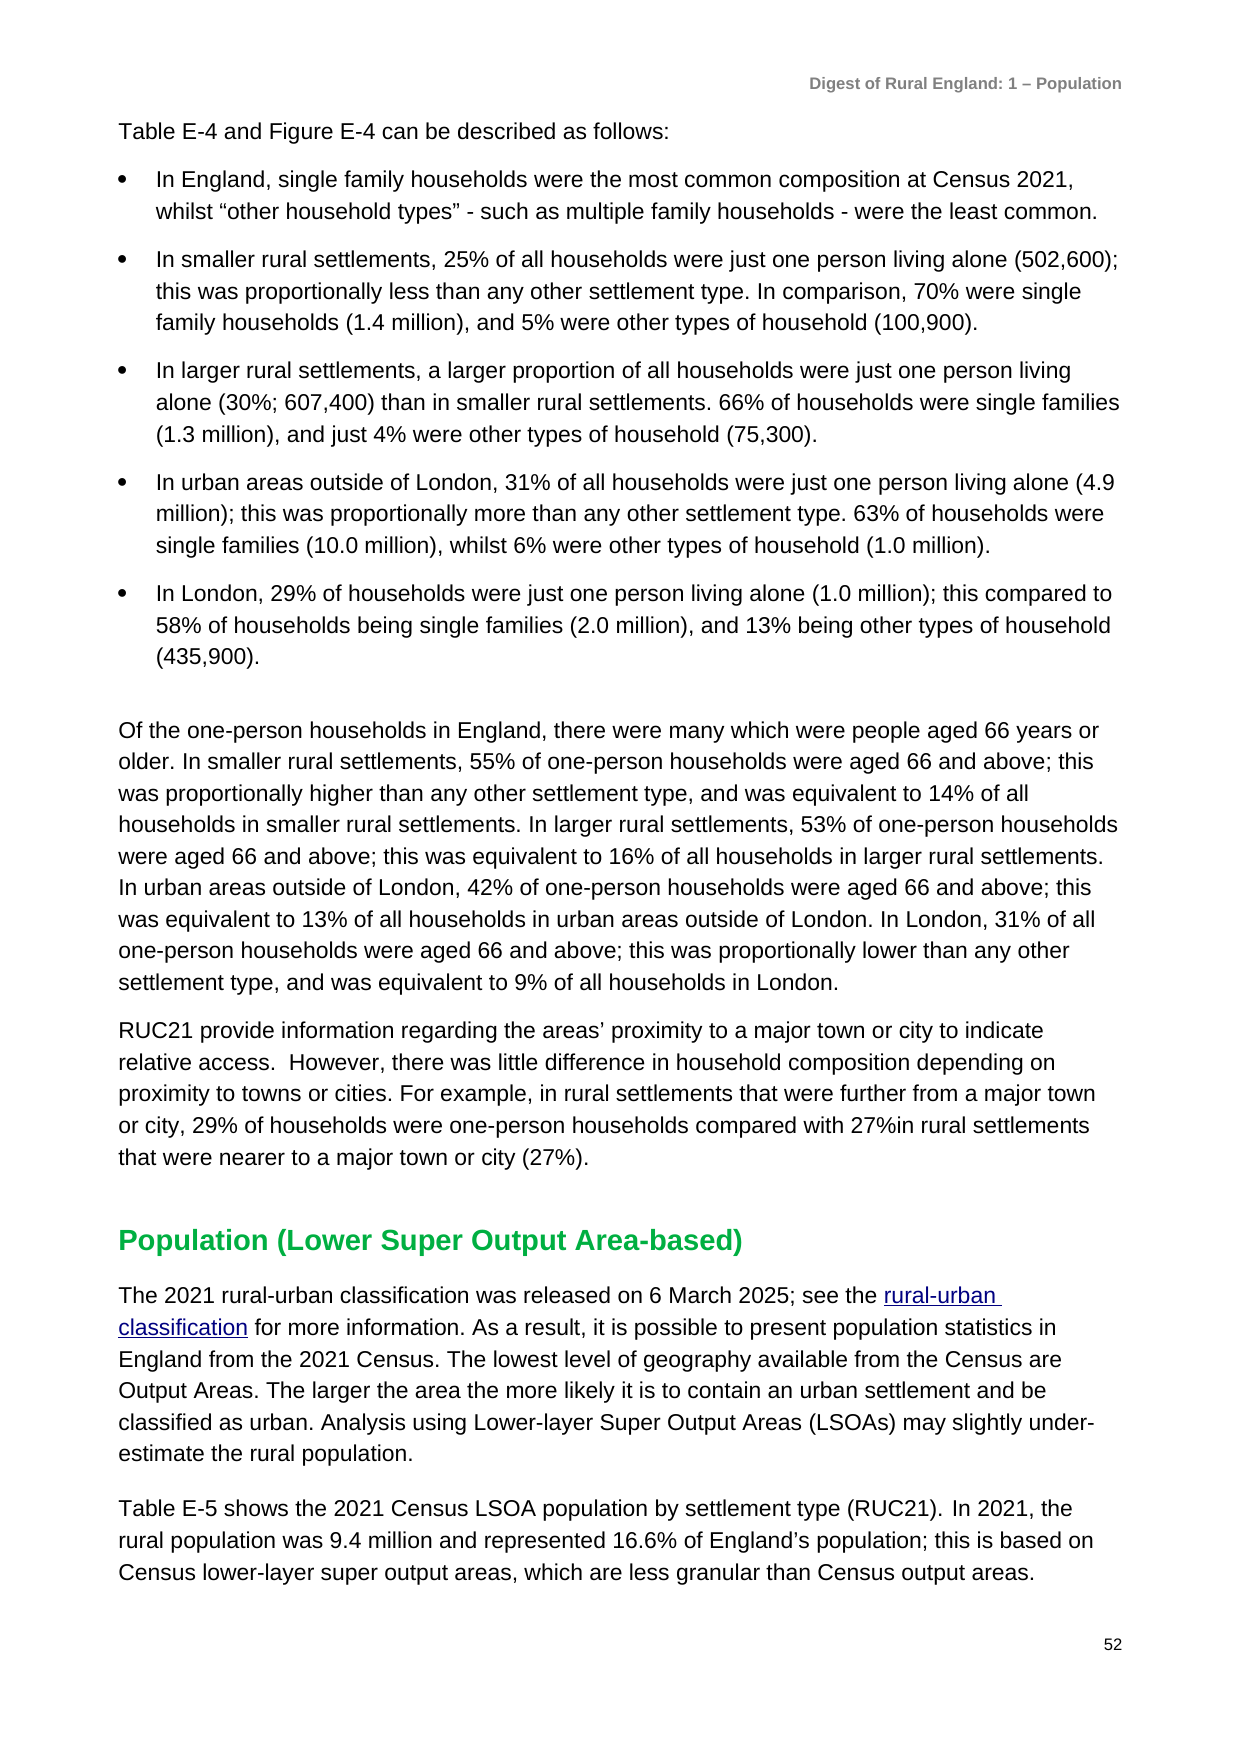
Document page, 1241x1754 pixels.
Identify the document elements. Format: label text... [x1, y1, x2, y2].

list In London, 29% of households were just one person living alone (1.0 million); this compared to 58% of households being single families (2.0 million), and 13% being other types of household (435,900). [118, 580, 1122, 670]
list In smaller rural settlements, 25% of all households were just one person living alone (502,600); this was proportionally less than any other settlement type. In comparison, 70% were single family households (1.4 million), and 5% were other types of household (100,900). [118, 246, 1122, 336]
list In urban areas outside of London, 31% of all households were just one person living alone (4.9 million); this was proportionally more than any other settlement type. 63% of households were single families (10.0 million), whilst 6% were other types of household (1.0 million). [118, 469, 1122, 558]
text Of the one-person households in England, there were many which were people aged 66 years or older. In smaller rural settlements, 55% of one-person households were aged 66 and above; this was proportionally higher than any other settlement type, and was equivalent to 14% of all households in smaller rural settlements. In larger rural settlements, 53% of one-person households were aged 66 and above; this was equivalent to 16% of all households in larger rural settlements. In urban areas outside of London, 42% of one-person households were aged 66 and above; this was equivalent to 13% of all households in urban areas outside of London. In London, 31% of all one-person households were aged 66 and above; this was proportionally lower than any other settlement type, and was equivalent to 9% of all households in London. [118, 717, 1122, 995]
text Table E‑4 and Figure E‑4 can be described as follows: [118, 118, 1122, 144]
text Table E‑5 shows the 2021 Census LSOA population by settlement type (RUC21). In 2021, the rural population was 9.4 million and represented 16.6% of England’s population; this is based on Census lower-layer super output areas, which are less granular than Census output areas. [118, 1488, 1122, 1585]
text RUC21 provide information regarding the areas’ proximity to a major town or city to indicate relative access. However, there was little difference in household composition depending on proximity to towns or cities. For example, in rural settlements that were further from a major town or city, 29% of households were one-person households compared with 27%in rural settlements that were nearer to a major town or city (27%). [118, 1017, 1122, 1170]
list In larger rural settlements, a larger proportion of all households were just one person living alone (30%; 607,400) than in smaller rural settlements. 66% of households were single families (1.3 million), and just 4% were other types of household (75,300). [118, 357, 1122, 447]
text The 2021 rural-urban classification was released on 6 March 2025; see the rural-urban classification for more information. As a result, it is possible to present population statistics in England from the 2021 Census. The lowest level of geography available from the Census are Output Areas. The larger the area the more likely it is to contain an urban settlement and be classified as urban. Analysis using Lower-layer Super Output Areas (LSOAs) may slightly under-estimate the rural population. [118, 1282, 1122, 1467]
list In England, single family households were the most common composition at Census 2021, whilst “other household types” - such as multiple family households - were the least common. [118, 166, 1122, 224]
subtitle Population (Lower Super Output Area-based) [118, 1223, 1122, 1257]
